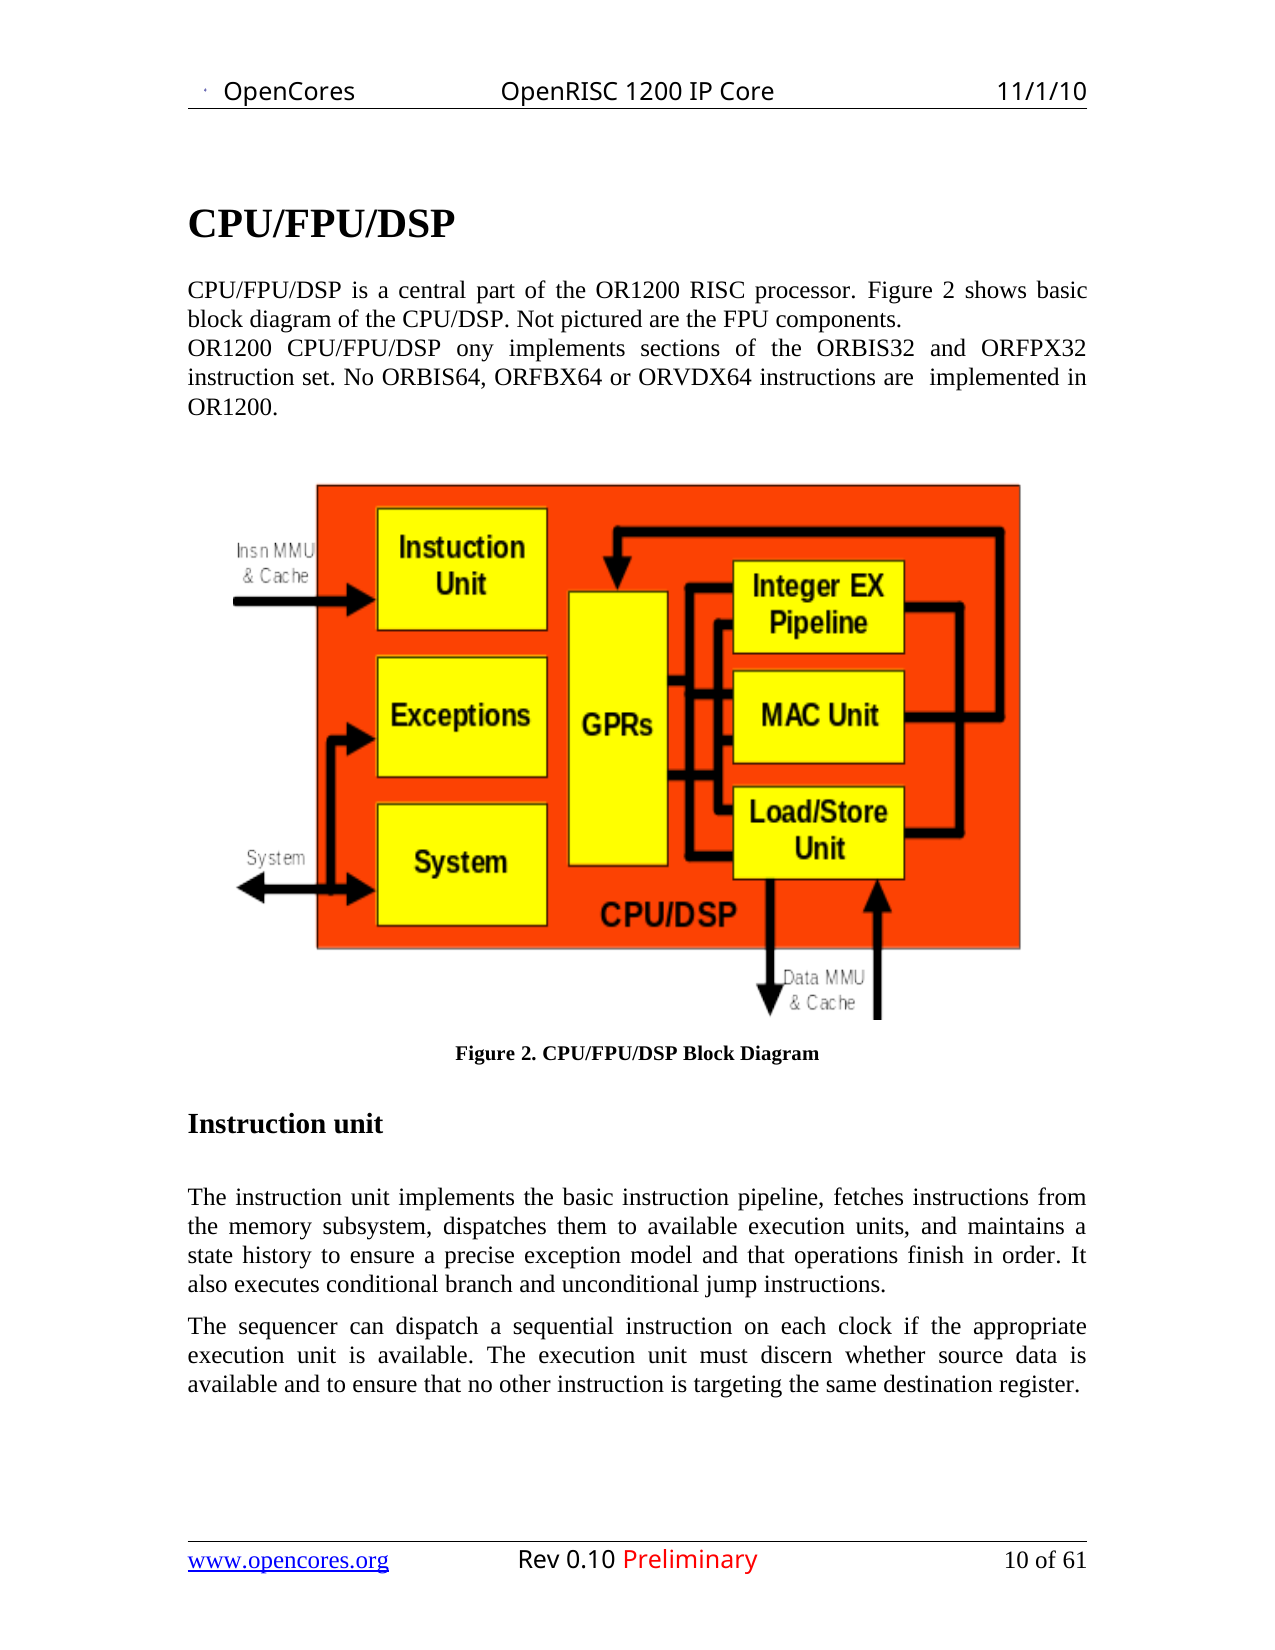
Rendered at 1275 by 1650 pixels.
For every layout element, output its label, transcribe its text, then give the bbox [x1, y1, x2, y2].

text CPU/FPU/DSP is a central part of the OR1200 RISC processor. Figure 2 shows basic block diagram of the CPU/DSP. Not pictured are the FPU components. [187, 275, 1087, 333]
text The sequencer can dispatch a sequential instruction on each clock if the appropriate execution unit is available. The execution unit must discern whether source data is available and to ensure that no other instruction is targeting the same destination register. [187, 1311, 1087, 1398]
subtitle CPU/FPU/DSP [187, 198, 1087, 246]
text Figure 2. CPU/FPU/DSP Block Diagram [187, 1041, 1087, 1065]
subtitle Instruction unit [187, 1107, 1087, 1140]
text OR1200 CPU/FPU/DSP ony implements sections of the ORBIS32 and ORFPX32 instruction set. No ORBIS64, ORFBX64 or ORVDX64 instructions are implemented in OR1200. [187, 333, 1087, 420]
text The instruction unit implements the basic instruction pipeline, fetches instructions from the memory subsystem, dispatches them to available execution units, and maintains a state history to ensure a precise exception model and that operations finish in order. It also executes conditional branch and unconditional jump instructions. [187, 1182, 1087, 1298]
